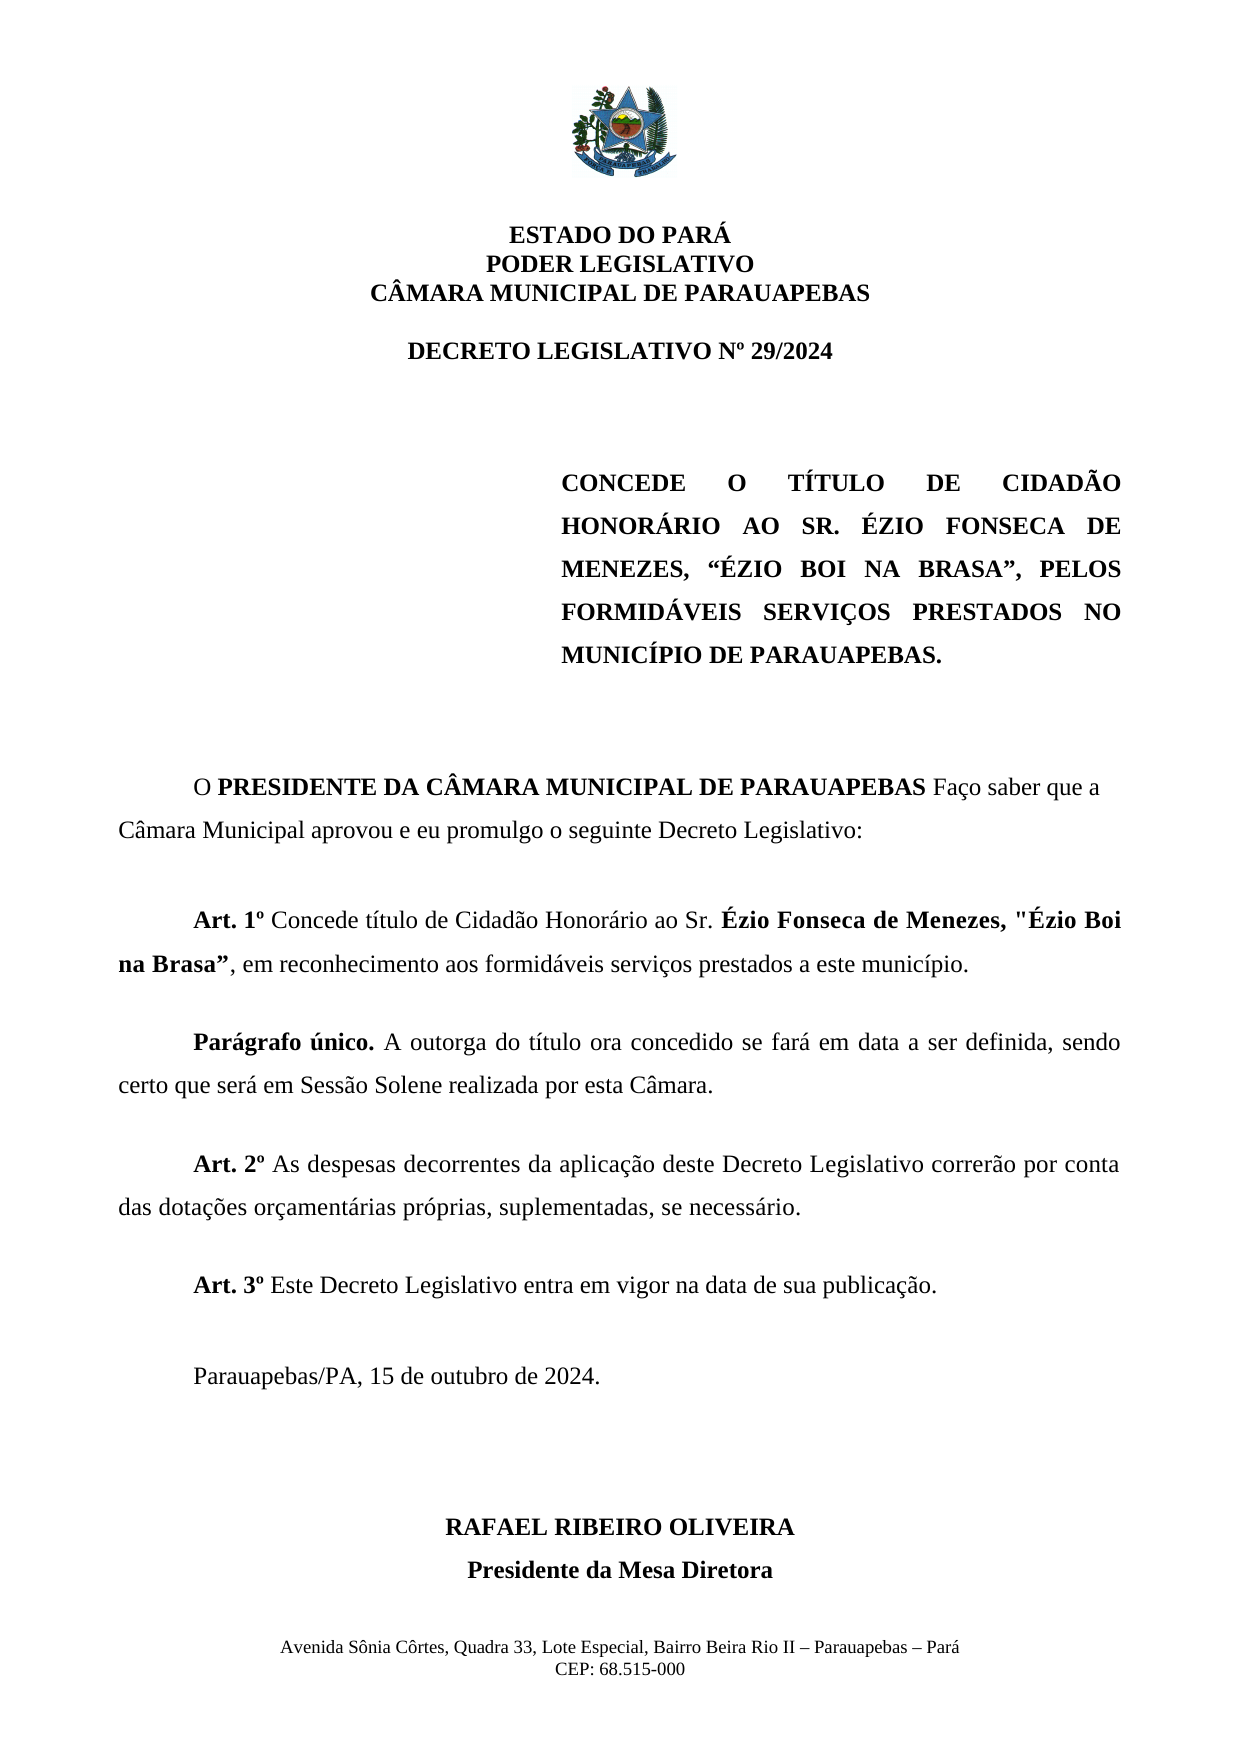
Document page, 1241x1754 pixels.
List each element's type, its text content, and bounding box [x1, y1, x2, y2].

text Parágrafo único. A outorga do título ora concedido se fará em data a ser definida, sendo certo que será em Sessão Solene realizada por esta Câmara. [118, 1027, 1122, 1099]
picture [571, 85, 678, 178]
subtitle RAFAEL RIBEIRO OLIVEIRA [118, 1512, 1122, 1541]
text O PRESIDENTE DA CÂMARA MUNICIPAL DE PARAUAPEBAS Faço saber que a Câmara Municipal aprovou e eu promulgo o seguinte Decreto Legislativo: [118, 772, 1122, 844]
text Art. 3º Este Decreto Legislativo entra em vigor na data de sua publicação. [118, 1271, 1122, 1299]
text DECRETO LEGISLATIVO Nº 29/2024 [118, 336, 1122, 365]
text Art. 1º Concede título de Cidadão Honorário ao Sr. Ézio Fonseca de Menezes, "Ézio Boi na Brasa”, em reconhecimento aos formidáveis serviços prestados a este município. [118, 906, 1122, 977]
text Art. 2º As despesas decorrentes da aplicação deste Decreto Legislativo correrão por conta das dotações orçamentárias próprias, suplementadas, se necessário. [118, 1149, 1122, 1221]
text Parauapebas/PA, 15 de outubro de 2024. [118, 1361, 1122, 1390]
subtitle Presidente da Mesa Diretora [118, 1555, 1122, 1584]
subtitle CONCEDE O TÍTULO DE CIDADÃO HONORÁRIO AO SR. ÉZIO FONSECA DE MENEZES, “ÉZIO BOI NA BRASA”, PELOS FORMIDÁVEIS SERVIÇOS PRESTADOS NO MUNICÍPIO DE PARAUAPEBAS. [561, 468, 1122, 669]
